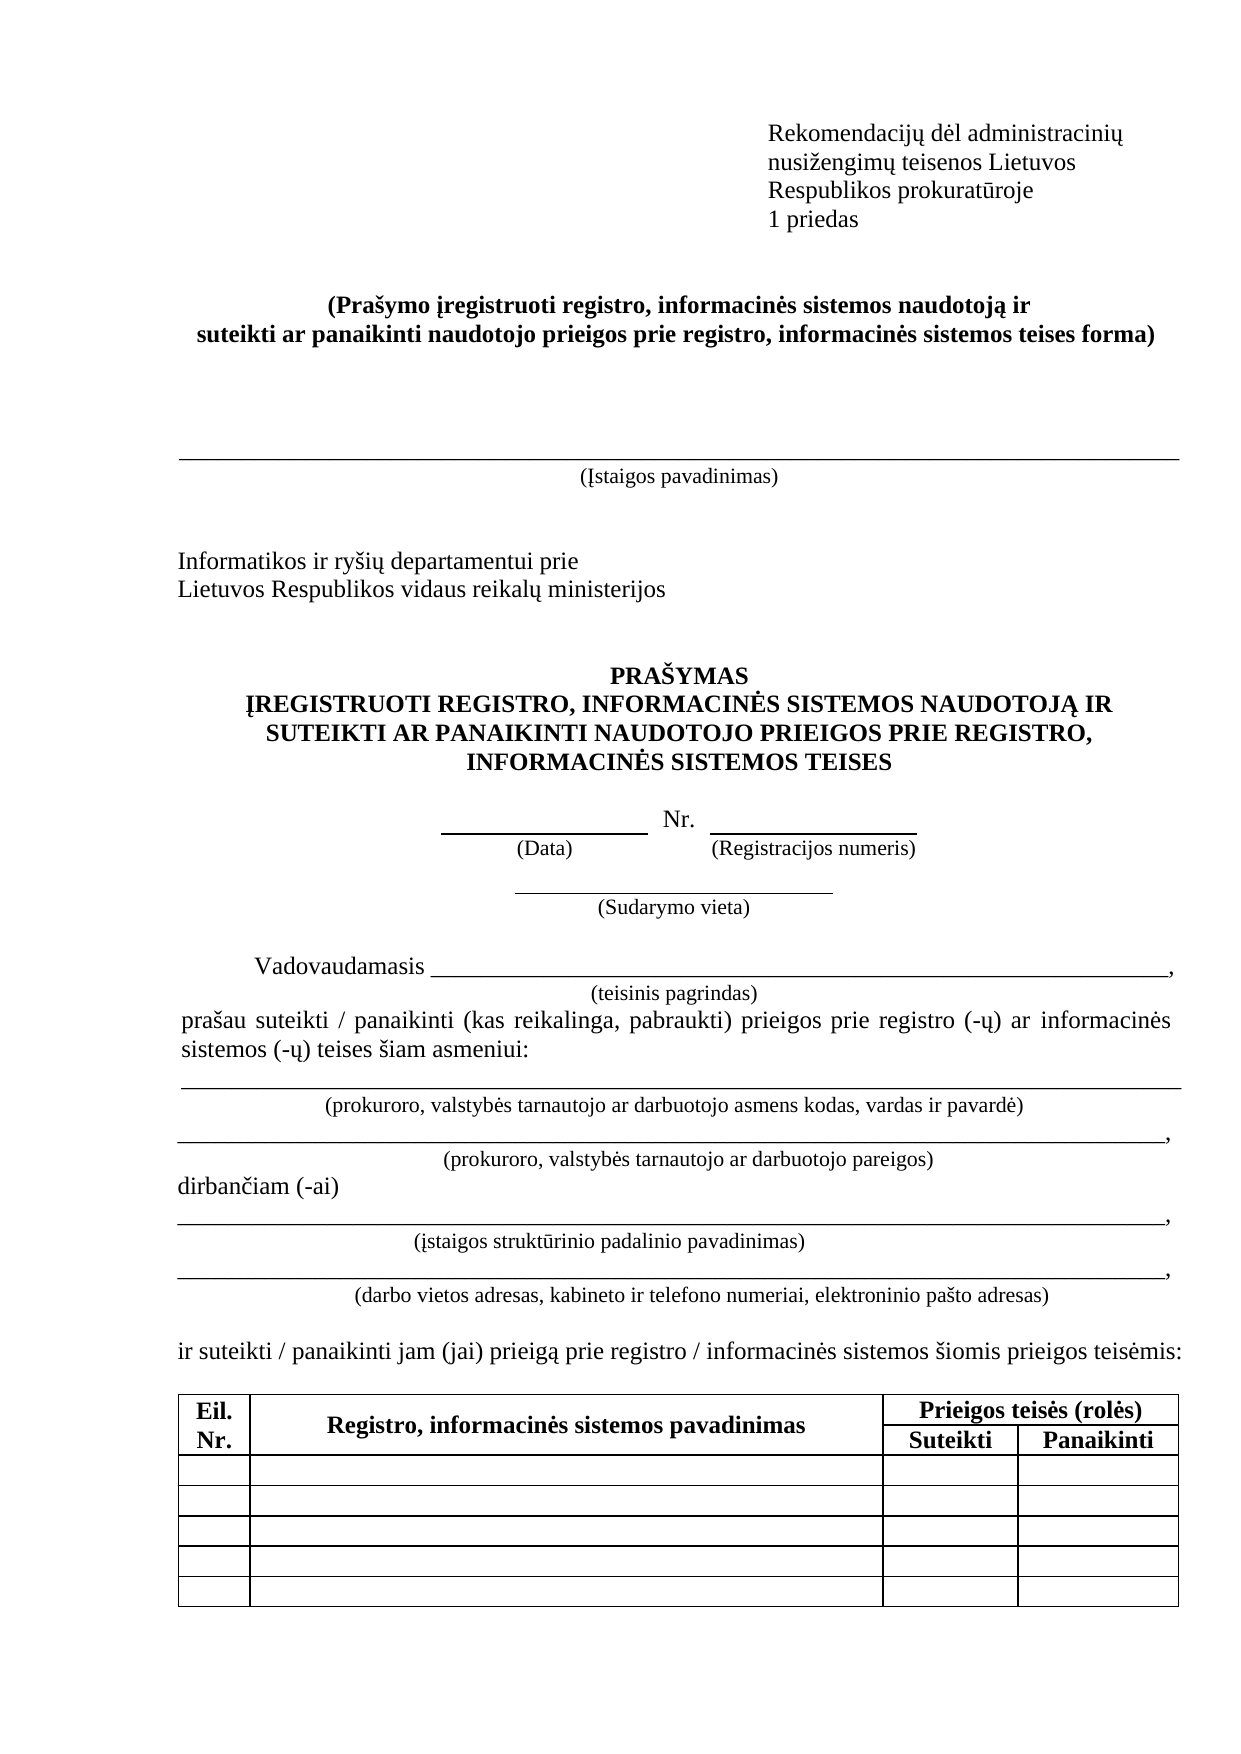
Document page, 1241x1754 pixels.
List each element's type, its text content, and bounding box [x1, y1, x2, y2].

text suteikti ar panaikinti naudotojo prieigos prie registro, informacinės sistemos teises forma) [177, 319, 1181, 348]
text (prokuroro, valstybės tarnautojo ar darbuotojo asmens kodas, vardas ir pavardė) [177, 1092, 1181, 1117]
text ________________________________________________________________________________ [177, 434, 1181, 463]
table_cell ________________________________________________________________________________ [170, 1063, 1182, 1092]
table_header Nr. [648, 805, 710, 833]
table_cell [179, 1456, 249, 1485]
text (teisinis pagrindas) [177, 980, 1181, 1005]
table_cell [179, 1547, 249, 1576]
table_cell [251, 1577, 882, 1606]
table_cell [515, 864, 833, 892]
table_cell [884, 1547, 1017, 1576]
text nusižengimų teisenos Lietuvos [768, 147, 1181, 176]
text 1 priedas [768, 204, 1181, 233]
table_cell [1019, 1456, 1178, 1485]
text Respublikos prokuratūroje [768, 176, 1181, 204]
text (darbo vietos adresas, kabineto ir telefono numeriai, elektroninio pašto adresas) [177, 1282, 1181, 1307]
text (Prašymo įregistruoti registro, informacinės sistemos naudotoją ir [177, 291, 1181, 319]
table_cell [1019, 1517, 1178, 1545]
table_cell [441, 893, 514, 923]
table_cell [179, 1517, 249, 1545]
text ir suteikti / panaikinti jam (jai) prieigą prie registro / informacinės sistemos šiomis prieigos teisėmis: [177, 1336, 1240, 1365]
table_header [710, 805, 917, 833]
text _______________________________________________________________________________, [177, 1117, 1240, 1146]
table_cell Panaikinti [1019, 1426, 1178, 1454]
text (prokuroro, valstybės tarnautojo ar darbuotojo pareigos) [177, 1146, 1181, 1171]
table_cell (Registracijos numeris) [710, 835, 917, 864]
text (Įstaigos pavadinimas) [177, 463, 1181, 488]
text SUTEIKTI AR PANAIKINTI NAUDOTOJO PRIEIGOS PRIE REGISTRO, INFORMACINĖS SISTEMOS TEISES [177, 718, 1181, 776]
text _______________________________________________________________________________, [177, 1253, 1240, 1282]
table_cell [251, 1517, 882, 1545]
table_cell [179, 1486, 249, 1515]
table_header Eil. Nr. [179, 1395, 249, 1454]
text dirbančiam (-ai) _______________________________________________________________________________, [177, 1171, 1240, 1228]
table_cell [884, 1577, 1017, 1606]
table_header prašau suteikti / panaikinti (kas reikalinga, pabraukti) prieigos prie registro (-ų) ar informacinės sistemos (-ų) teises šiam asmeniui: [170, 1005, 1182, 1063]
table_header [441, 805, 648, 833]
table_cell [884, 1517, 1017, 1545]
table_header Prieigos teisės (rolės) [884, 1395, 1178, 1424]
table_cell [441, 864, 514, 892]
table_cell (Sudarymo vieta) [515, 894, 833, 923]
table_cell [1019, 1486, 1178, 1515]
text (įstaigos struktūrinio padalinio pavadinimas) [177, 1228, 1181, 1253]
text ĮREGISTRUOTI REGISTRO, INFORMACINĖS SISTEMOS NAUDOTOJĄ IR [177, 689, 1181, 718]
table_cell [833, 893, 917, 923]
table_header Registro, informacinės sistemos pavadinimas [251, 1395, 882, 1454]
table_cell [251, 1547, 882, 1576]
table_cell [179, 1577, 249, 1606]
table_cell [251, 1456, 882, 1485]
table_cell [1019, 1577, 1178, 1606]
text Informatikos ir ryšių departamentui prie [177, 546, 1181, 574]
text Rekomendacijų dėl administracinių [768, 118, 1181, 147]
table_cell [648, 833, 710, 864]
table_cell Suteikti [884, 1426, 1017, 1454]
text PRAŠYMAS [177, 661, 1181, 689]
table_cell (Data) [441, 835, 648, 864]
table_cell [1019, 1547, 1178, 1576]
table_cell [884, 1486, 1017, 1515]
text Vadovaudamasis ___________________________________________________________, [177, 951, 1181, 980]
table_cell [884, 1456, 1017, 1485]
table_cell [833, 864, 917, 892]
text Lietuvos Respublikos vidaus reikalų ministerijos [177, 574, 1181, 603]
table_cell [251, 1486, 882, 1515]
